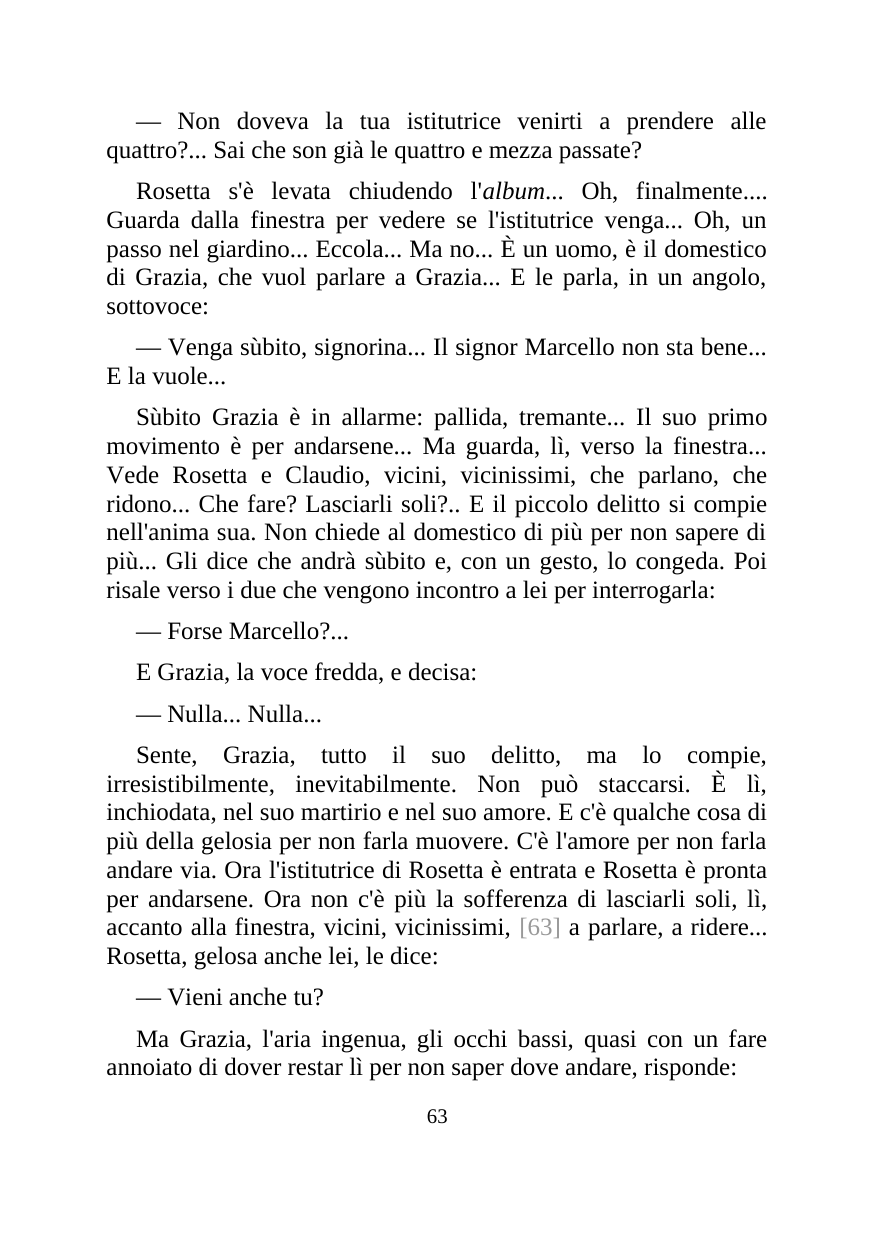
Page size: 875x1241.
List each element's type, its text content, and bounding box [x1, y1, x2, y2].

text E Grazia, la voce fredda, e decisa: [106, 657, 768, 686]
text — Forse Marcello?... [106, 616, 768, 645]
text — Venga sùbito, signorina... Il signor Marcello non sta bene... E la vuole... [106, 332, 768, 390]
text Sùbito Grazia è in allarme: pallida, tremante... Il suo primo movimento è per andarsene... Ma guarda, lì, verso la finestra... Vede Rosetta e Claudio, vicini, vicinissimi, che parlano, che ridono... Che fare? Lasciarli soli?.. E il piccolo delitto si compie nell'anima sua. Non chiede al domestico di più per non sapere di più... Gli dice che andrà sùbito e, con un gesto, lo congeda. Poi risale verso i due che vengono incontro a lei per interrogarla: [106, 402, 768, 604]
text — Nulla... Nulla... [106, 699, 768, 727]
text Rosetta s'è levata chiudendo l'album... Oh, finalmente.... Guarda dalla finestra per vedere se l'istitutrice venga... Oh, un passo nel giardino... Eccola... Ma no... È un uomo, è il domestico di Grazia, che vuol parlare a Grazia... E le parla, in un angolo, sottovoce: [106, 176, 768, 320]
text Sente, Grazia, tutto il suo delitto, ma lo compie, irresistibilmente, inevitabilmente. Non può staccarsi. È lì, inchiodata, nel suo martirio e nel suo amore. E c'è qualche cosa di più della gelosia per non farla muovere. C'è l'amore per non farla andare via. Ora l'istitutrice di Rosetta è entrata e Rosetta è pronta per andarsene. Ora non c'è più la sofferenza di lasciarli soli, lì, accanto alla finestra, vicini, vicinissimi, [63] a parlare, a ridere... Rosetta, gelosa anche lei, le dice: [106, 740, 768, 970]
text Ma Grazia, l'aria ingenua, gli occhi bassi, quasi con un fare annoiato di dover restar lì per non saper dove andare, risponde: [106, 1024, 768, 1081]
text — Non doveva la tua istitutrice venirti a prendere alle quattro?... Sai che son già le quattro e mezza passate? [106, 106, 768, 164]
text — Vieni anche tu? [106, 982, 768, 1011]
